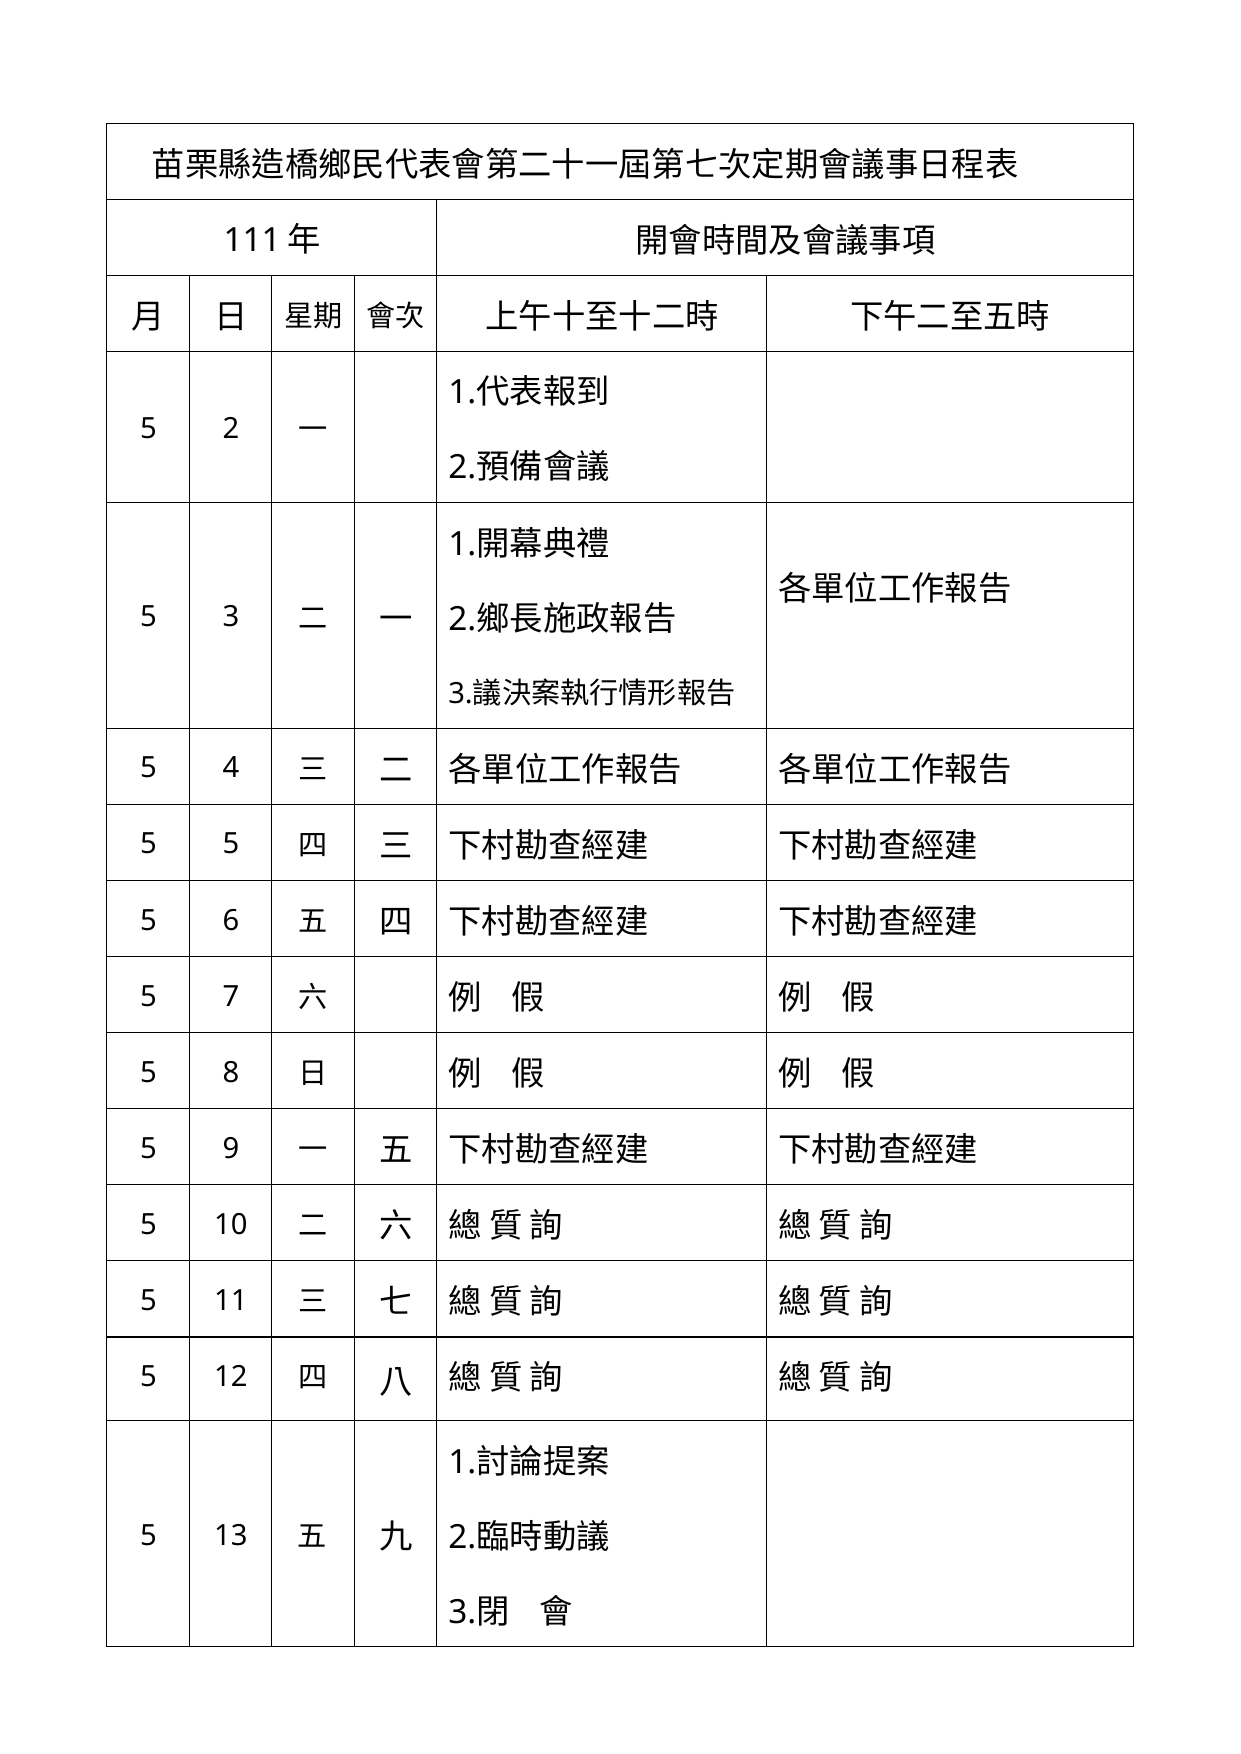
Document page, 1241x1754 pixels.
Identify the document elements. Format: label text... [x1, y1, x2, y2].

table_cell 八 [355, 1338, 436, 1420]
table_cell 5 [107, 1261, 189, 1336]
table_cell 5 [107, 352, 189, 502]
table_cell 四 [272, 805, 354, 880]
table_cell 下村勘查經建 [767, 805, 1133, 880]
table_cell 下村勘查經建 [437, 881, 766, 956]
table_cell 5 [107, 1421, 189, 1646]
table_cell 九 [355, 1421, 436, 1646]
table_cell 5 [190, 805, 271, 880]
table_cell 下村勘查經建 [437, 805, 766, 880]
table_cell 五 [272, 1421, 354, 1646]
table_cell [767, 352, 1133, 502]
table_cell 一 [272, 352, 354, 502]
table_cell 例 假 [767, 957, 1133, 1032]
table_cell 總 質 詢 [437, 1338, 766, 1420]
table_cell 六 [355, 1185, 436, 1260]
table_cell 三 [355, 805, 436, 880]
table_cell 5 [107, 881, 189, 956]
table_cell 5 [107, 957, 189, 1032]
table_cell 二 [355, 729, 436, 804]
table_cell 星期 [272, 276, 354, 351]
table_cell 111年 [107, 200, 436, 275]
table_cell 1.開幕典禮 2.鄉長施政報告 3.議決案執行情形報告 [437, 503, 766, 728]
table_cell 會次 [355, 276, 436, 351]
table_cell 5 [107, 1109, 189, 1184]
table_cell 日 [272, 1033, 354, 1108]
table_cell 10 [190, 1185, 271, 1260]
table_cell 例 假 [437, 957, 766, 1032]
table_cell 各單位工作報告 [767, 729, 1133, 804]
table_cell 三 [272, 1261, 354, 1336]
table_cell 三 [272, 729, 354, 804]
table_cell 二 [272, 503, 354, 728]
table_cell 月 [107, 276, 189, 351]
table_cell 5 [107, 1033, 189, 1108]
table_cell 各單位工作報告 [767, 503, 1133, 728]
table_cell 9 [190, 1109, 271, 1184]
table_cell [355, 1033, 436, 1108]
table_cell 例 假 [437, 1033, 766, 1108]
table_cell 總 質 詢 [767, 1185, 1133, 1260]
table_cell 一 [355, 503, 436, 728]
table_header 苗栗縣造橋鄉民代表會第二十一屆第七次定期會議事日程表 [107, 124, 1133, 199]
table_cell 六 [272, 957, 354, 1032]
table_cell 二 [272, 1185, 354, 1260]
table_cell 例 假 [767, 1033, 1133, 1108]
table_cell [767, 1421, 1133, 1646]
table_cell 下村勘查經建 [767, 1109, 1133, 1184]
table_cell [355, 957, 436, 1032]
table_cell 11 [190, 1261, 271, 1336]
table_cell 8 [190, 1033, 271, 1108]
table_cell 四 [355, 881, 436, 956]
table_cell 3 [190, 503, 271, 728]
table_cell 5 [107, 1185, 189, 1260]
table_cell [355, 352, 436, 502]
table_cell 下村勘查經建 [437, 1109, 766, 1184]
table_cell 5 [107, 503, 189, 728]
table_cell 總 質 詢 [437, 1261, 766, 1336]
table_cell 4 [190, 729, 271, 804]
table_cell 13 [190, 1421, 271, 1646]
table_cell 各單位工作報告 [437, 729, 766, 804]
table_cell 總 質 詢 [767, 1338, 1133, 1420]
table_cell 日 [190, 276, 271, 351]
table_cell 總 質 詢 [437, 1185, 766, 1260]
table_cell 四 [272, 1338, 354, 1420]
table_cell 2 [190, 352, 271, 502]
table_cell 5 [107, 729, 189, 804]
table_cell 12 [190, 1338, 271, 1420]
table_cell 七 [355, 1261, 436, 1336]
table_cell 1.代表報到 2.預備會議 [437, 352, 766, 502]
table_cell 五 [355, 1109, 436, 1184]
table_cell 6 [190, 881, 271, 956]
table_cell 5 [107, 805, 189, 880]
table_cell 一 [272, 1109, 354, 1184]
table_cell 開會時間及會議事項 [437, 200, 1133, 275]
table_cell 五 [272, 881, 354, 956]
table_cell 下村勘查經建 [767, 881, 1133, 956]
table_cell 下午二至五時 [767, 276, 1133, 351]
table_cell 上午十至十二時 [437, 276, 766, 351]
table_cell 5 [107, 1338, 189, 1420]
table_cell 1.討論提案 2.臨時動議 3.閉 會 [437, 1421, 766, 1646]
table_cell 7 [190, 957, 271, 1032]
table_cell 總 質 詢 [767, 1261, 1133, 1336]
